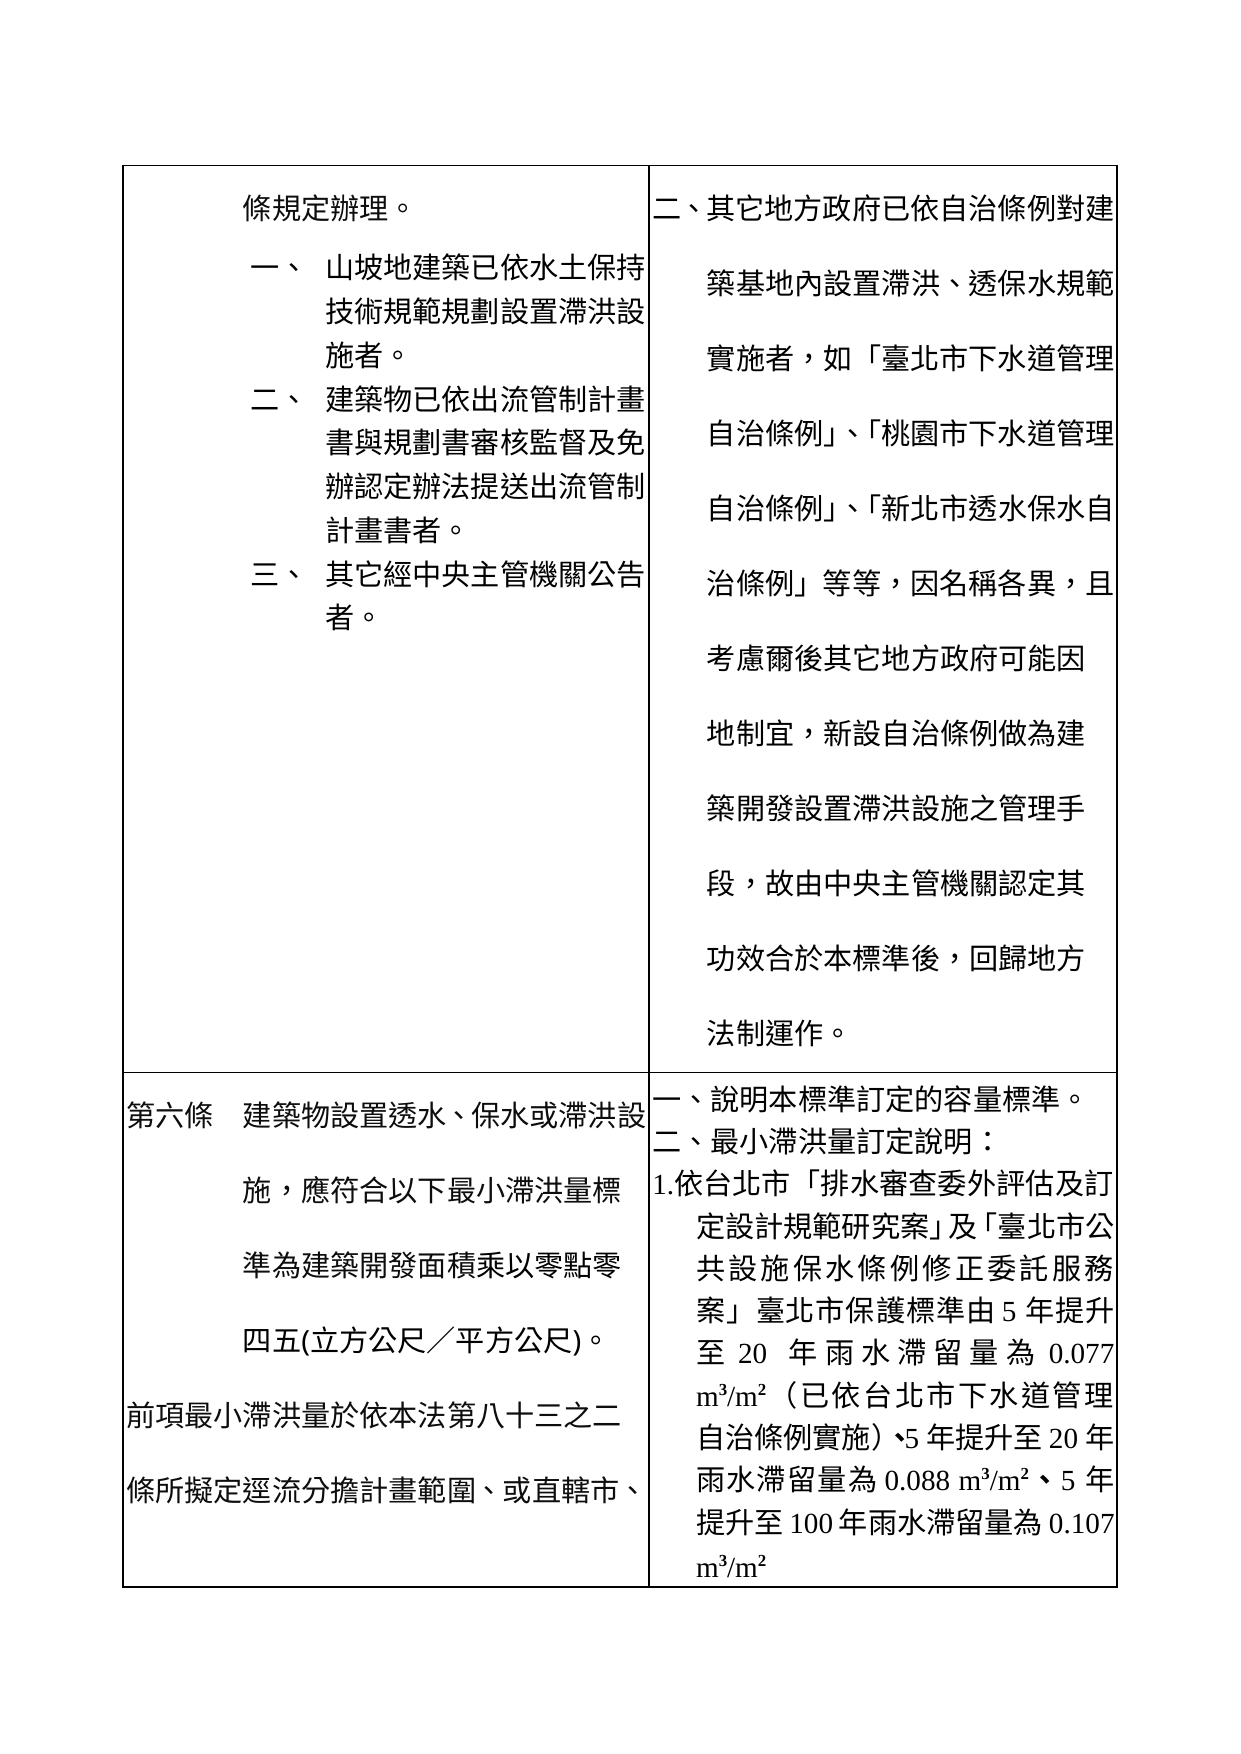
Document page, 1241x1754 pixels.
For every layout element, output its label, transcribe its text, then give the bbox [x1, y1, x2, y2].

table_cell 第六條 建築物設置透水、保水或滯洪設施，應符合以下最小滯洪量標準為建築開發面積乘以零點零四五(立方公尺∕平方公尺)。 前項最小滯洪量於依本法第八十三之二條所擬定逕流分擔計畫範圍、或直轄市、 [124, 1073, 648, 1586]
table_cell 二、其它地方政府已依自治條例對建築基地內設置滯洪、透保水規範實施者，如「臺北市下水道管理自治條例」、「桃園市下水道管理自治條例」、「新北市透水保水自治條例」等等，因名稱各異，且考慮爾後其它地方政府可能因地制宜，新設自治條例做為建築開發設置滯洪設施之管理手段，故由中央主管機關認定其功效合於本標準後，回歸地方法制運作。 [650, 166, 1116, 1072]
table_cell 一、說明本標準訂定的容量標準。 二、最小滯洪量訂定說明： 1.依台北市「排水審查委外評估及訂定設計規範研究案」及「臺北市公共設施保水條例修正委託服務案」臺北市保護標準由5 年提升至20 年雨水滯留量為0.077 m3/m2（已依台北市下水道管理自治條例實施）、5 年提升至20 年雨水滯留量為0.088 m3/m2、5 年提升至100年雨水滯留量為0.107 m3/m2 [650, 1073, 1116, 1586]
table_cell 第五條 符合下列條件之一者，免依前條規定辦理。 山坡地建築已依水土保持技術規範規劃設置滯洪設施者。 建築物已依出流管制計畫書與規劃書審核監督及免辦認定辦法提送出流管制計畫書者。 其它經中央主管機關公告者。 [124, 166, 648, 1072]
